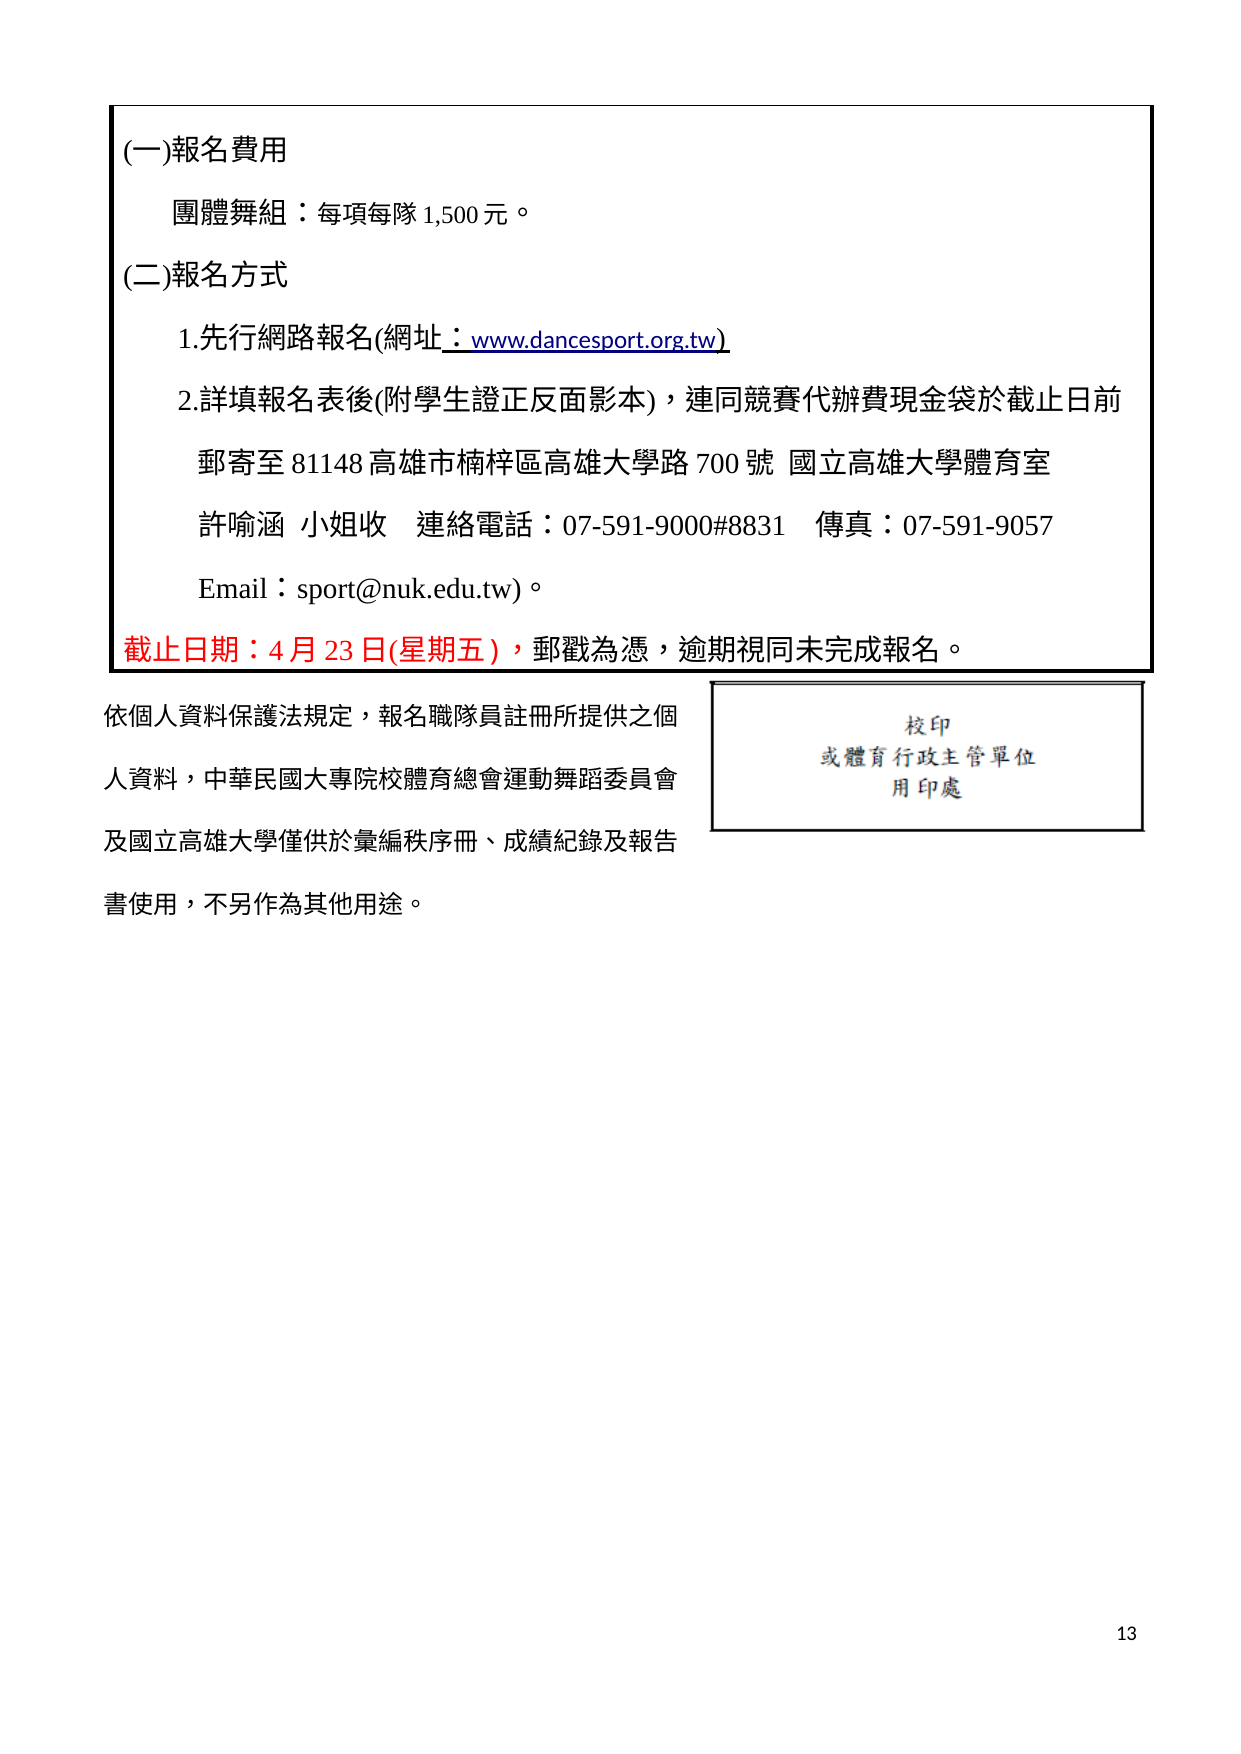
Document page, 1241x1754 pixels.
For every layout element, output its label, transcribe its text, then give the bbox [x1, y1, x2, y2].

picture [703, 677, 1148, 836]
text 依個人資料保護法規定，報名職隊員註冊所提供之個人資料，中華民國大專院校體育總會運動舞蹈委員會及國立高雄大學僅供於彙編秩序冊、成績紀錄及報告書使用，不另作為其他用途。 [103, 673, 678, 923]
table_cell (一)報名費用 團體舞組：每項每隊1,500元。 (二)報名方式 1.先行網路報名(網址：www.dancesport.org.tw) 2.詳填報名表後(附學生證正反面影本)，連同競賽代辦費現金袋於截止日前郵寄至81148高雄市楠梓區高雄大學路700號 國立高雄大學體育室 許喻涵 小姐收 連絡電話：07-591-9000#8831 傳真：07-591-9057 Email：sport@nuk.edu.tw)。 截止日期：4月23日(星期五)，郵戳為憑，逾期視同未完成報名。 [114, 106, 1150, 669]
